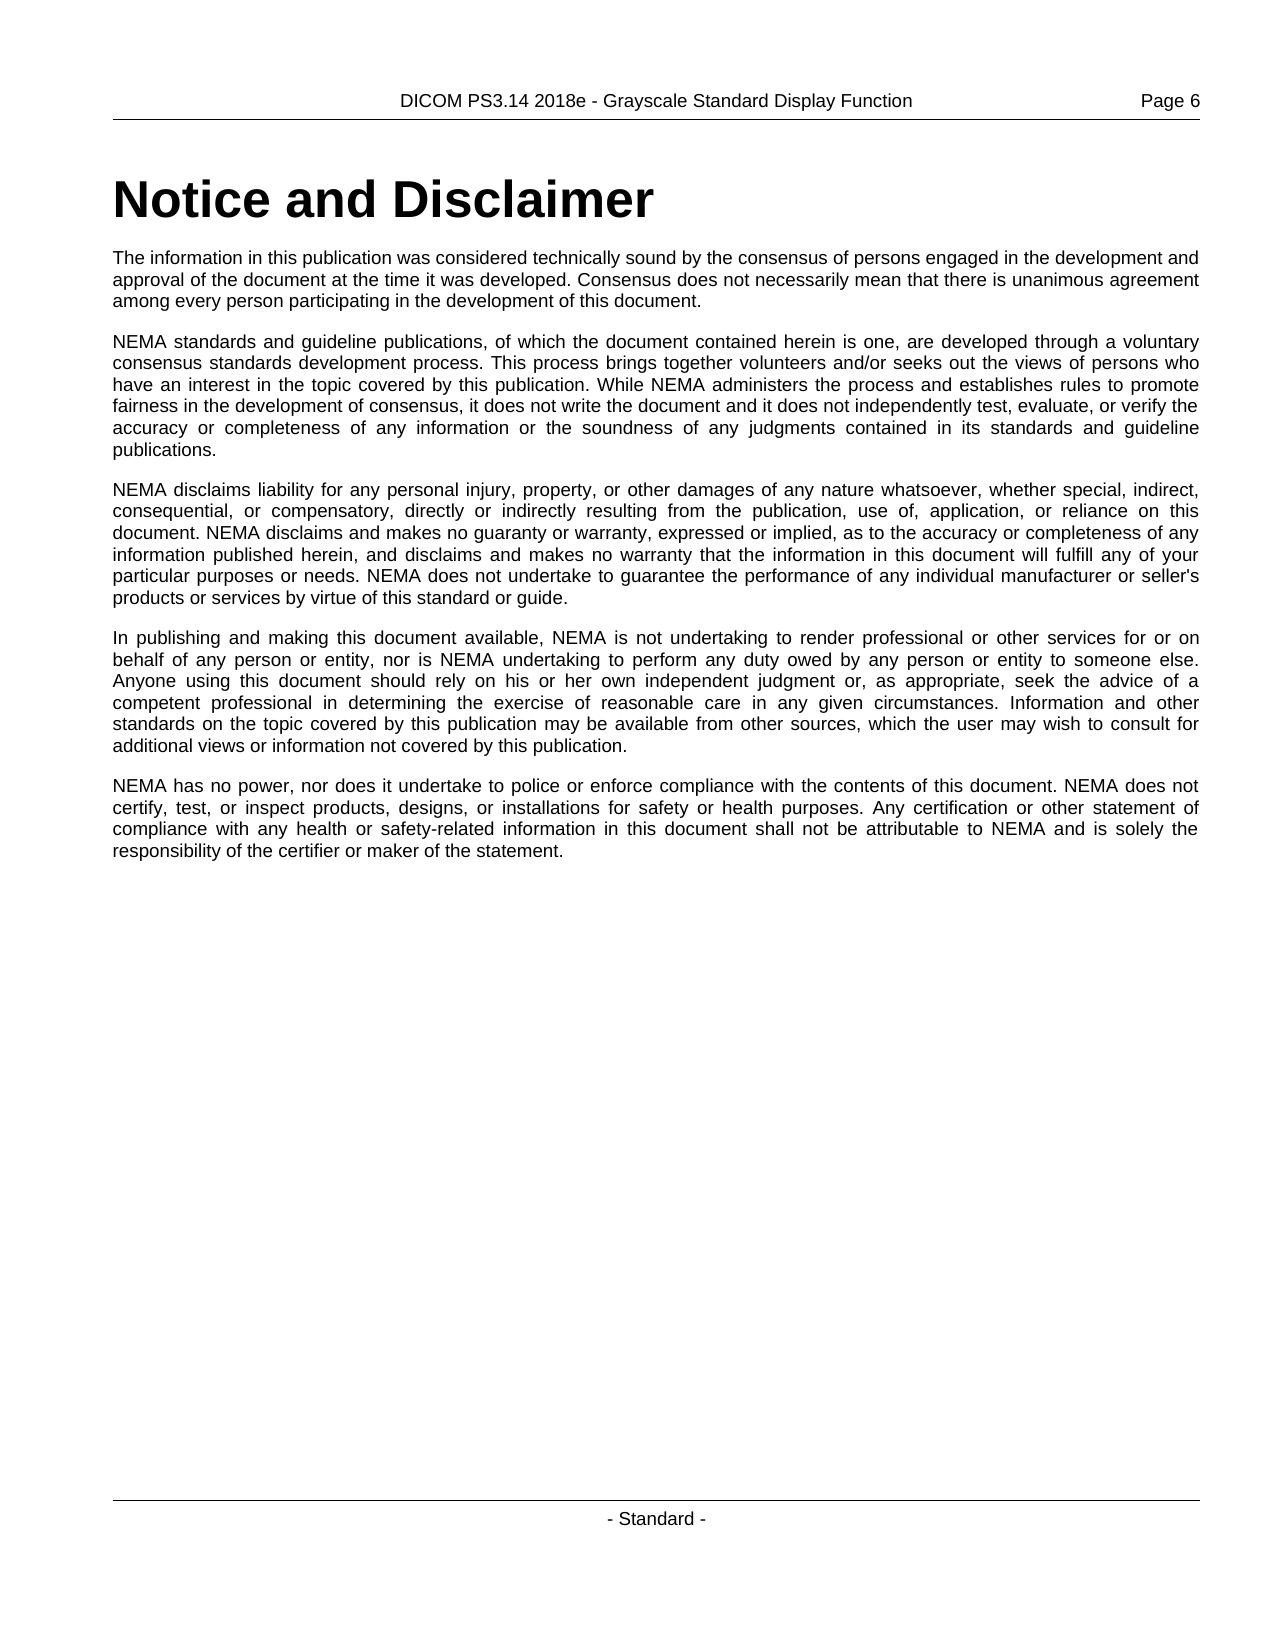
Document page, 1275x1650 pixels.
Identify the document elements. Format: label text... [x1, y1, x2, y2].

text Notice and Disclaimer [112, 169, 1200, 228]
text NEMA has no power, nor does it undertake to police or enforce compliance with the contents of this document. NEMA does not certify, test, or inspect products, designs, or installations for safety or health purposes. Any certification or other statement of compliance with any health or safety-related information in this document shall not be attributable to NEMA and is solely the responsibility of the certifier or maker of the statement. [112, 775, 1200, 861]
text NEMA disclaims liability for any personal injury, property, or other damages of any nature whatsoever, whether special, indirect, consequential, or compensatory, directly or indirectly resulting from the publication, use of, application, or reliance on this document. NEMA disclaims and makes no guaranty or warranty, expressed or implied, as to the accuracy or completeness of any information published herein, and disclaims and makes no warranty that the information in this document will fulfill any of your particular purposes or needs. NEMA does not undertake to guarantee the performance of any individual manufacturer or seller's products or services by virtue of this standard or guide. [112, 479, 1200, 608]
text The information in this publication was considered technically sound by the consensus of persons engaged in the development and approval of the document at the time it was developed. Consensus does not necessarily mean that there is unanimous agreement among every person participating in the development of this document. [112, 247, 1200, 312]
text NEMA standards and guideline publications, of which the document contained herein is one, are developed through a voluntary consensus standards development process. This process brings together volunteers and/or seeks out the views of persons who have an interest in the topic covered by this publication. While NEMA administers the process and establishes rules to promote fairness in the development of consensus, it does not write the document and it does not independently test, evaluate, or verify the accuracy or completeness of any information or the soundness of any judgments contained in its standards and guideline publications. [112, 331, 1200, 460]
text In publishing and making this document available, NEMA is not undertaking to render professional or other services for or on behalf of any person or entity, nor is NEMA undertaking to perform any duty owed by any person or entity to someone else. Anyone using this document should rely on his or her own independent judgment or, as appropriate, seek the advice of a competent professional in determining the exercise of reasonable care in any given circumstances. Information and other standards on the topic covered by this publication may be available from other sources, which the user may wish to consult for additional views or information not covered by this publication. [112, 627, 1200, 756]
